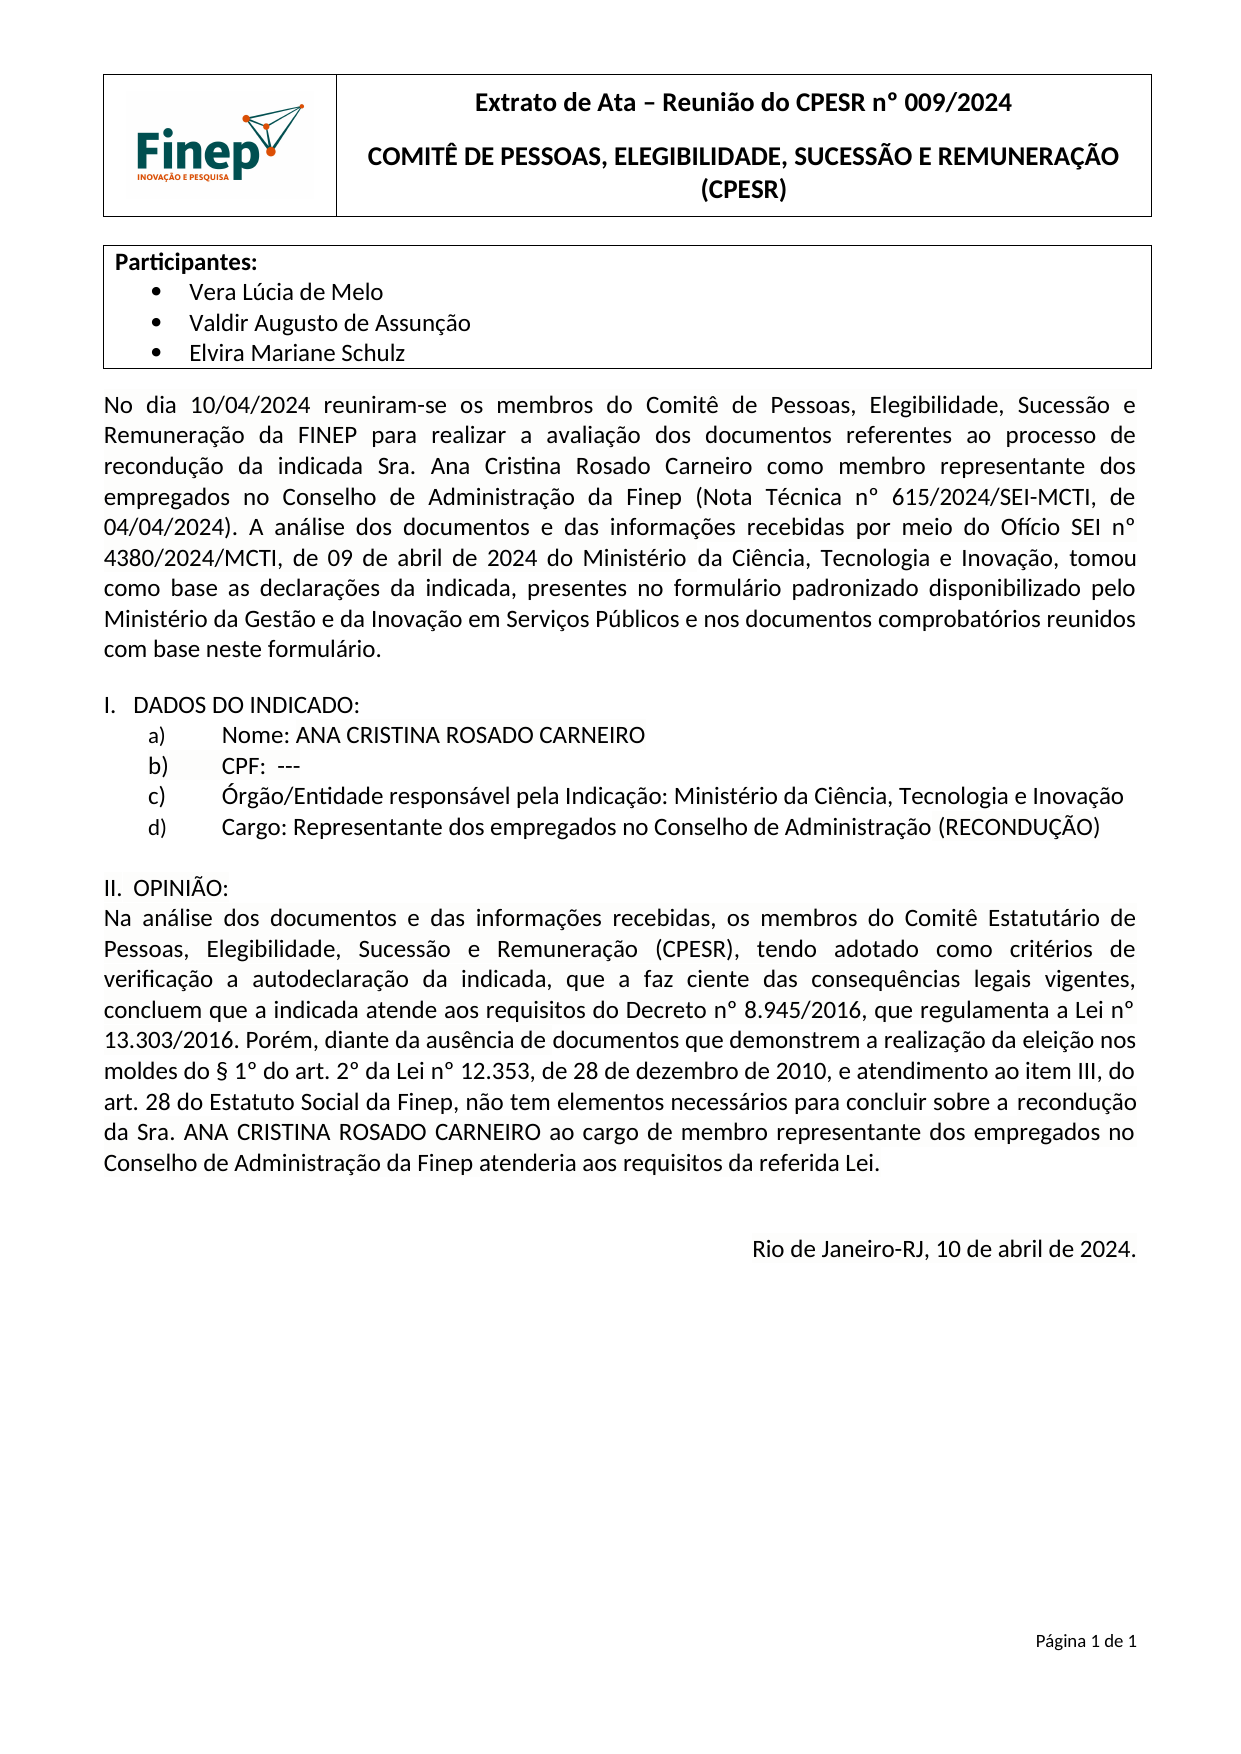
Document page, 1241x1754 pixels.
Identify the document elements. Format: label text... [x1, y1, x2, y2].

list OPINIÃO: [103, 872, 1137, 902]
text No dia 10/04/2024 reuniram-se os membros do Comitê de Pessoas, Elegibilidade, Sucessão e Remuneração da FINEP para realizar a avaliação dos documentos referentes ao processo de recondução da indicada Sra. Ana Cristina Rosado Carneiro como membro representante dos empregados no Conselho de Administração da Finep (Nota Técnica nº 615/2024/SEI-MCTI, de 04/04/2024). A análise dos documentos e das informações recebidas por meio do Ofício SEI nº 4380/2024/MCTI, de 09 de abril de 2024 do Ministério da Ciência, Tecnologia e Inovação, tomou como base as declarações da indicada, presentes no formulário padronizado disponibilizado pelo Ministério da Gestão e da Inovação em Serviços Públicos e nos documentos comprobatórios reunidos com base neste formulário. [103, 389, 1137, 664]
list Órgão/Entidade responsável pela Indicação: Ministério da Ciência, Tecnologia e Inovação [148, 780, 1137, 811]
list CPF: --- [148, 750, 1137, 780]
text I. DADOS DO INDICADO: [103, 689, 1137, 719]
table_header Participantes: Vera Lúcia de Melo Valdir Augusto de Assunção Elvira Mariane Schulz [104, 246, 1151, 368]
text Na análise dos documentos e das informações recebidas, os membros do Comitê Estatutário de Pessoas, Elegibilidade, Sucessão e Remuneração (CPESR), tendo adotado como critérios de verificação a autodeclaração da indicada, que a faz ciente das consequências legais vigentes, concluem que a indicada atende aos requisitos do Decreto nº 8.945/2016, que regulamenta a Lei nº 13.303/2016. Porém, diante da ausência de documentos que demonstrem a realização da eleição nos moldes do § 1º do art. 2º da Lei nº 12.353, de 28 de dezembro de 2010, e atendimento ao item III, do art. 28 do Estatuto Social da Finep, não tem elementos necessários para concluir sobre a recondução da Sra. ANA CRISTINA ROSADO CARNEIRO ao cargo de membro representante dos empregados no Conselho de Administração da Finep atenderia aos requisitos da referida Lei. [103, 902, 1137, 1177]
list Nome: ANA CRISTINA ROSADO CARNEIRO [148, 719, 1137, 750]
list Rio de Janeiro-RJ, 10 de abril de 2024. [546, 1233, 1137, 1263]
list Cargo: Representante dos empregados no Conselho de Administração (RECONDUÇÃO) [148, 811, 1137, 841]
